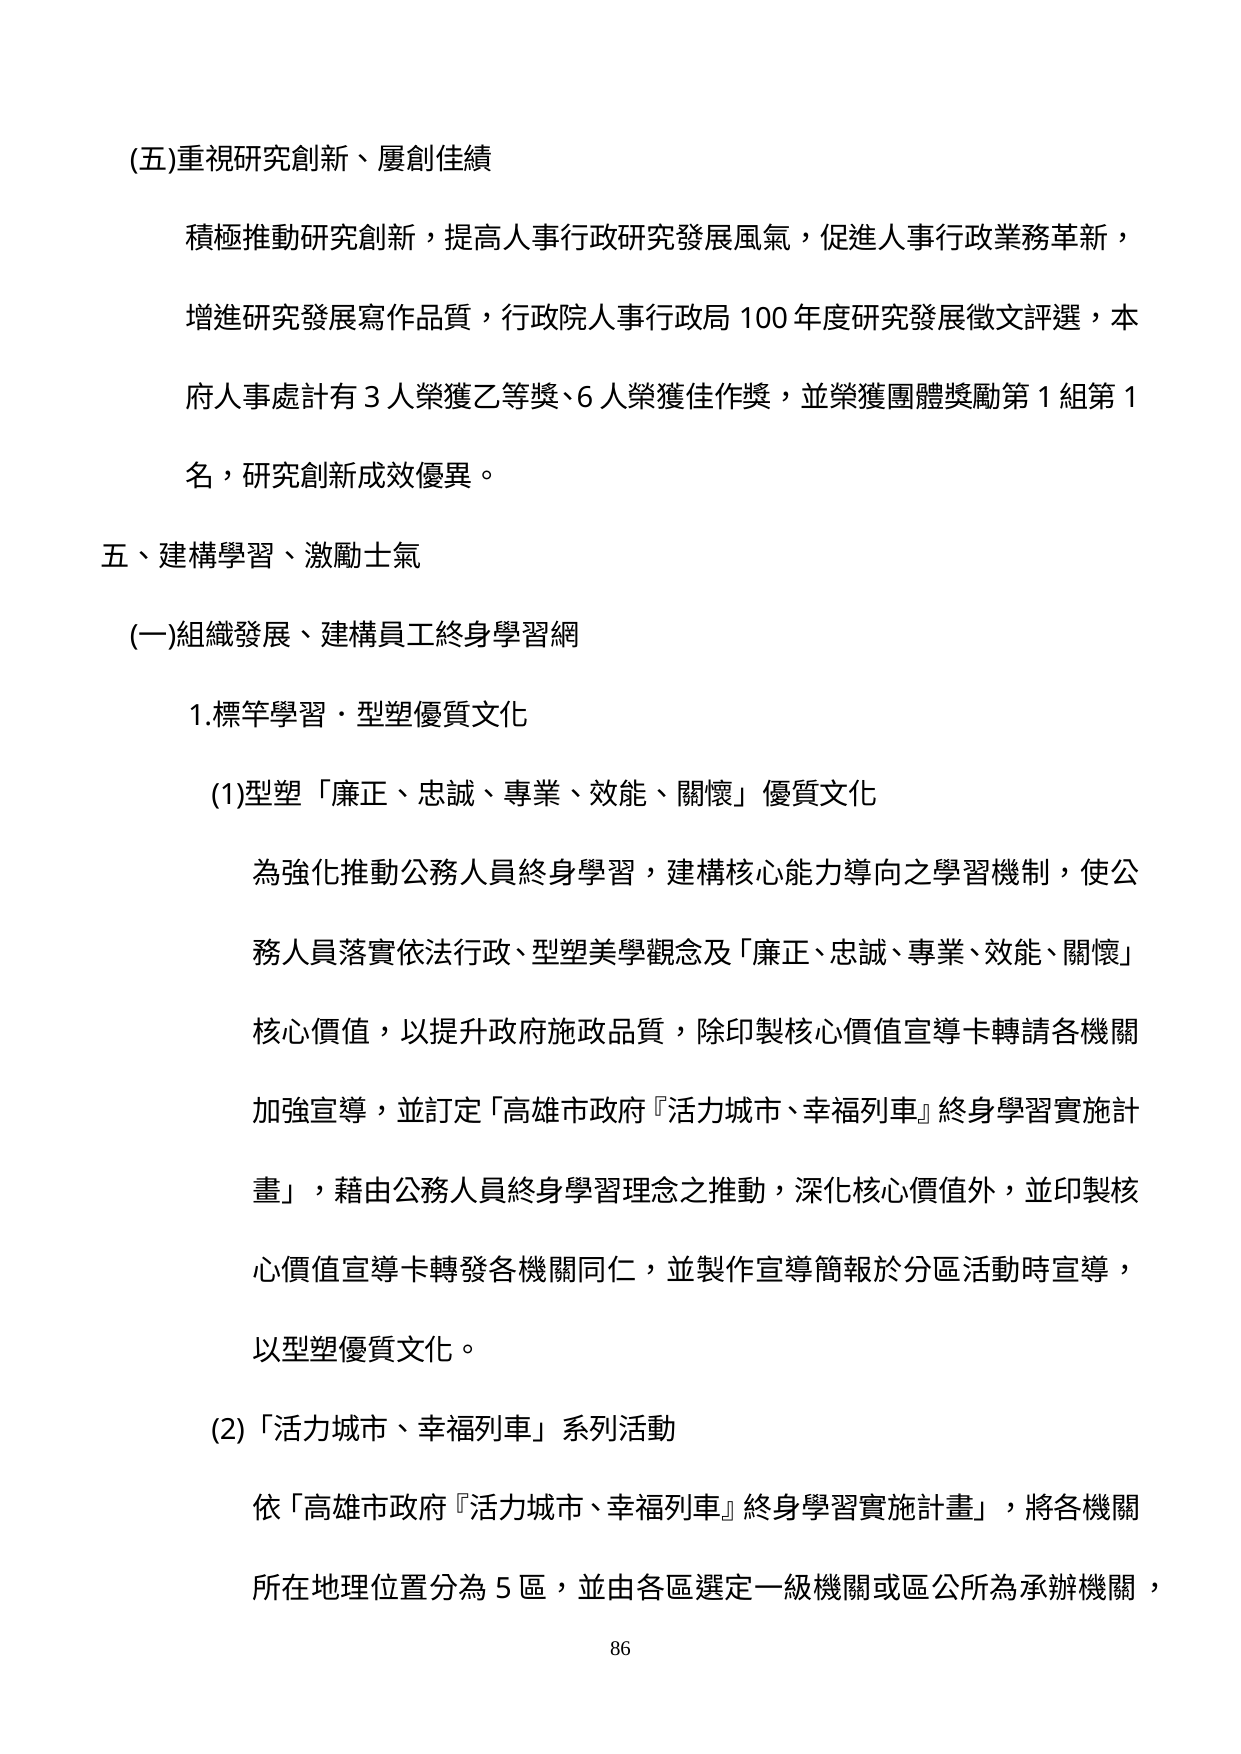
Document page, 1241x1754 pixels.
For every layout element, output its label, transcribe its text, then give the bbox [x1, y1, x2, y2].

text (五)重視研究創新、屢創佳績 [129, 117, 1140, 196]
text (一)組織發展、建構員工終身學習網 [129, 593, 1140, 673]
text (1)型塑「廉正、忠誠、專業、效能、關懷」優質文化 [211, 752, 1140, 831]
text (2)「活力城市、幸福列車」系列活動 [211, 1387, 1140, 1466]
text 為強化推動公務人員終身學習，建構核心能力導向之學習機制，使公務人員落實依法行政、型塑美學觀念及「廉正、忠誠、專業、效能、關懷」核心價值，以提升政府施政品質，除印製核心價值宣導卡轉請各機關加強宣導，並訂定「高雄市政府『活力城市、幸福列車』終身學習實施計畫」，藉由公務人員終身學習理念之推動，深化核心價值外，並印製核心價值宣導卡轉發各機關同仁，並製作宣導簡報於分區活動時宣導，以型塑優質文化。 [252, 831, 1140, 1387]
text 依「高雄市政府『活力城市、幸福列車』終身學習實施計畫」，將各機關所在地理位置分為5區，並由各區選定一級機關或區公所為承辦機關，100年度計辦理38場次，總計4,232人次參加，學習主題包含法治教育系列、型塑組織文化系列及其他政策性訓練，如性別主流化、與媒體互動、公務員赴陸經驗交流、廉能政治、人權法治、危機管理、資訊安全管理、全民國防教育等研習活動，並邀請各領域專家學者進行專題演講，各講座深入淺出的精闢講解，深獲與會人員熱烈迴響。 [252, 1466, 1140, 1625]
text 積極推動研究創新，提高人事行政研究發展風氣，促進人事行政業務革新，增進研究發展寫作品質，行政院人事行政局100年度研究發展徵文評選，本府人事處計有3人榮獲乙等獎、6人榮獲佳作獎，並榮獲團體獎勵第1組第1名，研究創新成效優異。 [185, 196, 1140, 514]
text 1.標竿學習．型塑優質文化 [188, 673, 1140, 752]
text 五、建構學習、激勵士氣 [100, 514, 1140, 593]
